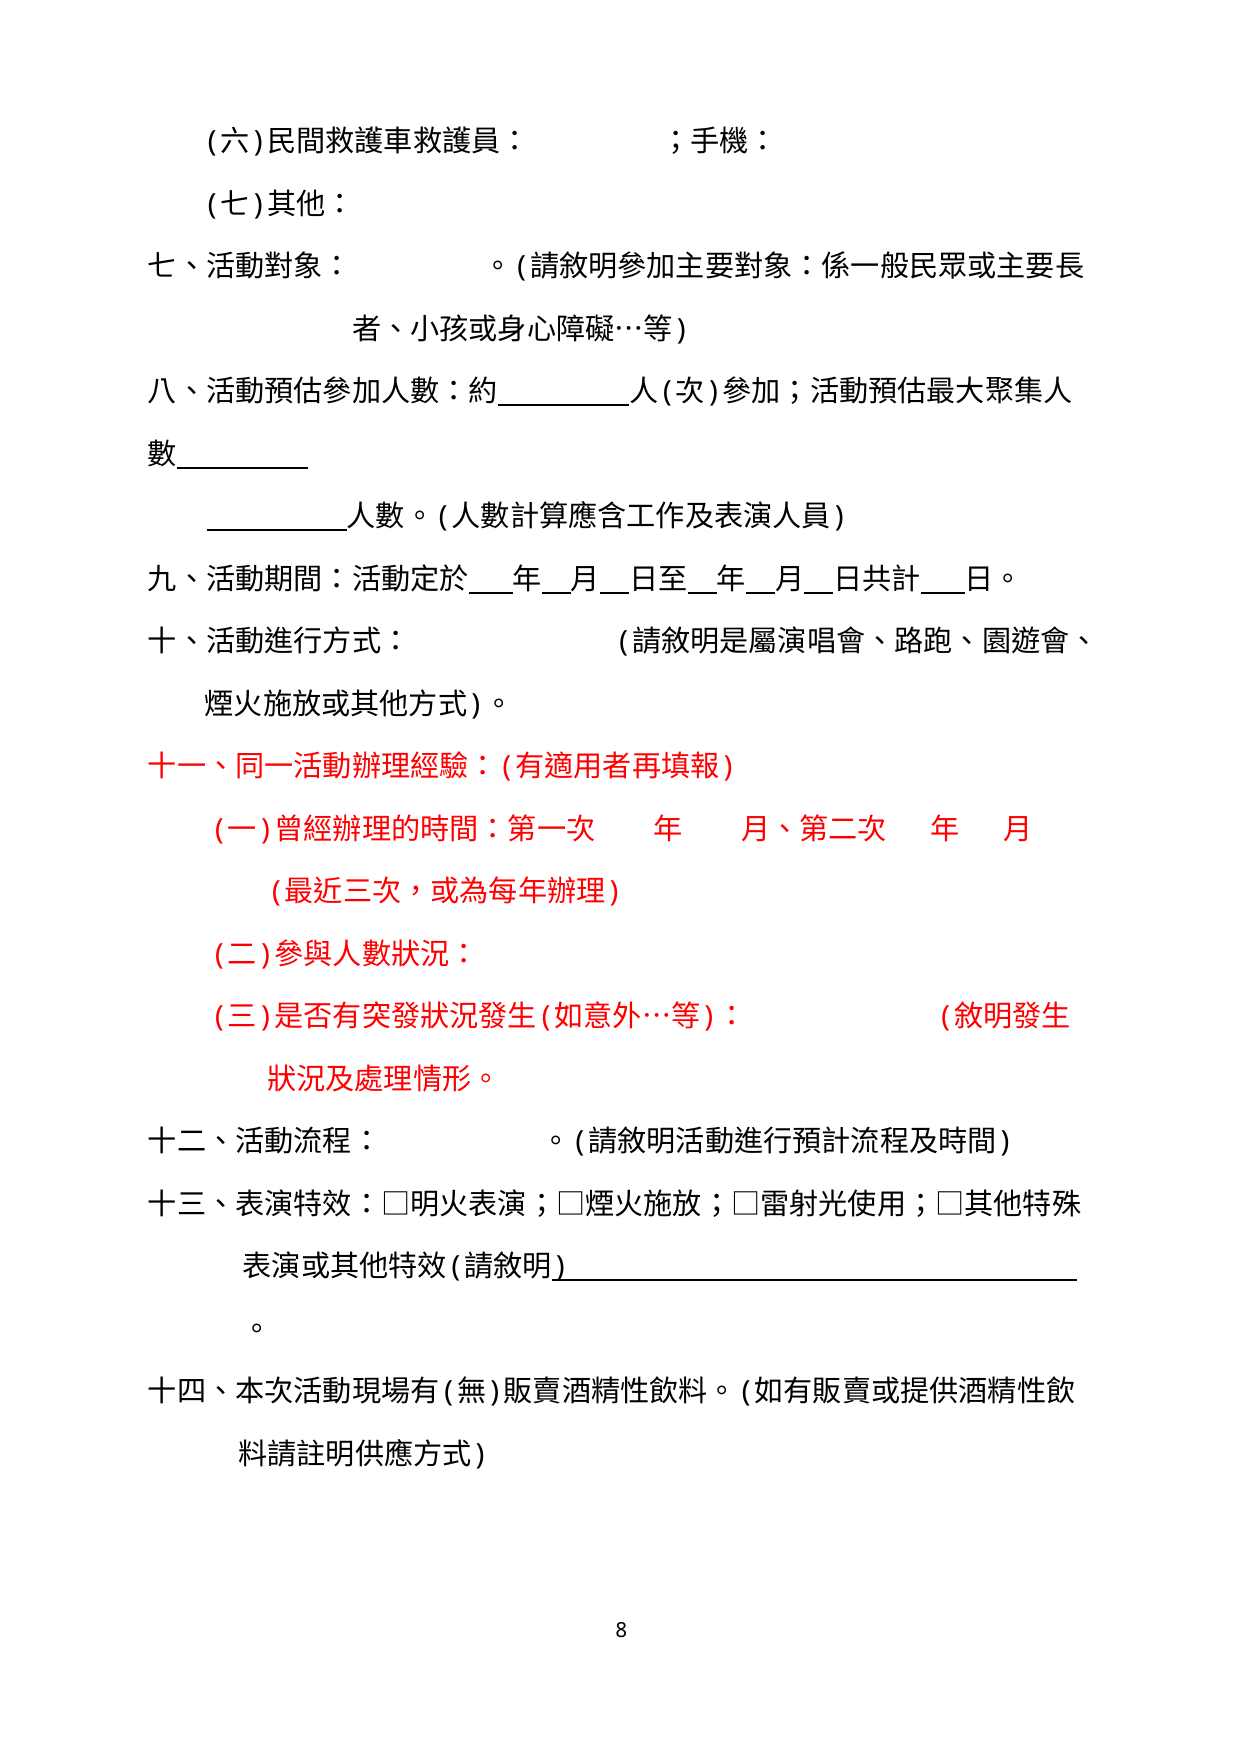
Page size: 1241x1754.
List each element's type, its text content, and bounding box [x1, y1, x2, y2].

text 十一、同一活動辦理經驗：(有適用者再填報) [148, 722, 1093, 785]
text 人數。(人數計算應含工作及表演人員) [206, 472, 1093, 535]
text 十、活動進行方式： (請敘明是屬演唱會、路跑、園遊會、煙火施放或其他方式)。 [148, 597, 1093, 722]
text 九、活動期間：活動定於 年 月 日至 年 月 日共計 日。 [148, 535, 1093, 597]
text (二)參與人數狀況： [210, 910, 1093, 972]
text (六)民間救護車救護員： ；手機： [203, 97, 1093, 160]
text (一)曾經辦理的時間：第一次 年 月、第二次 年 月 (最近三次，或為每年辦理) [210, 785, 1093, 910]
text 十四、本次活動現場有(無)販賣酒精性飲料。(如有販賣或提供酒精性飲料請註明供應方式) [148, 1347, 1093, 1472]
text (三)是否有突發狀況發生(如意外…等)： (敘明發生狀況及處理情形。 [210, 972, 1093, 1097]
text (七)其他： [203, 160, 1093, 222]
text 十二、活動流程： 。(請敘明活動進行預計流程及時間) [148, 1097, 1093, 1160]
text 十三、表演特效：□明火表演；□煙火施放；□雷射光使用；□其他特殊表演或其他特效(請敘明) 。 [148, 1160, 1093, 1347]
text 七、活動對象： 。(請敘明參加主要對象：係一般民眾或主要長者、小孩或身心障礙…等) [148, 222, 1093, 347]
text 八、活動預估參加人數：約 人(次)參加；活動預估最大聚集人數 [148, 347, 1093, 472]
